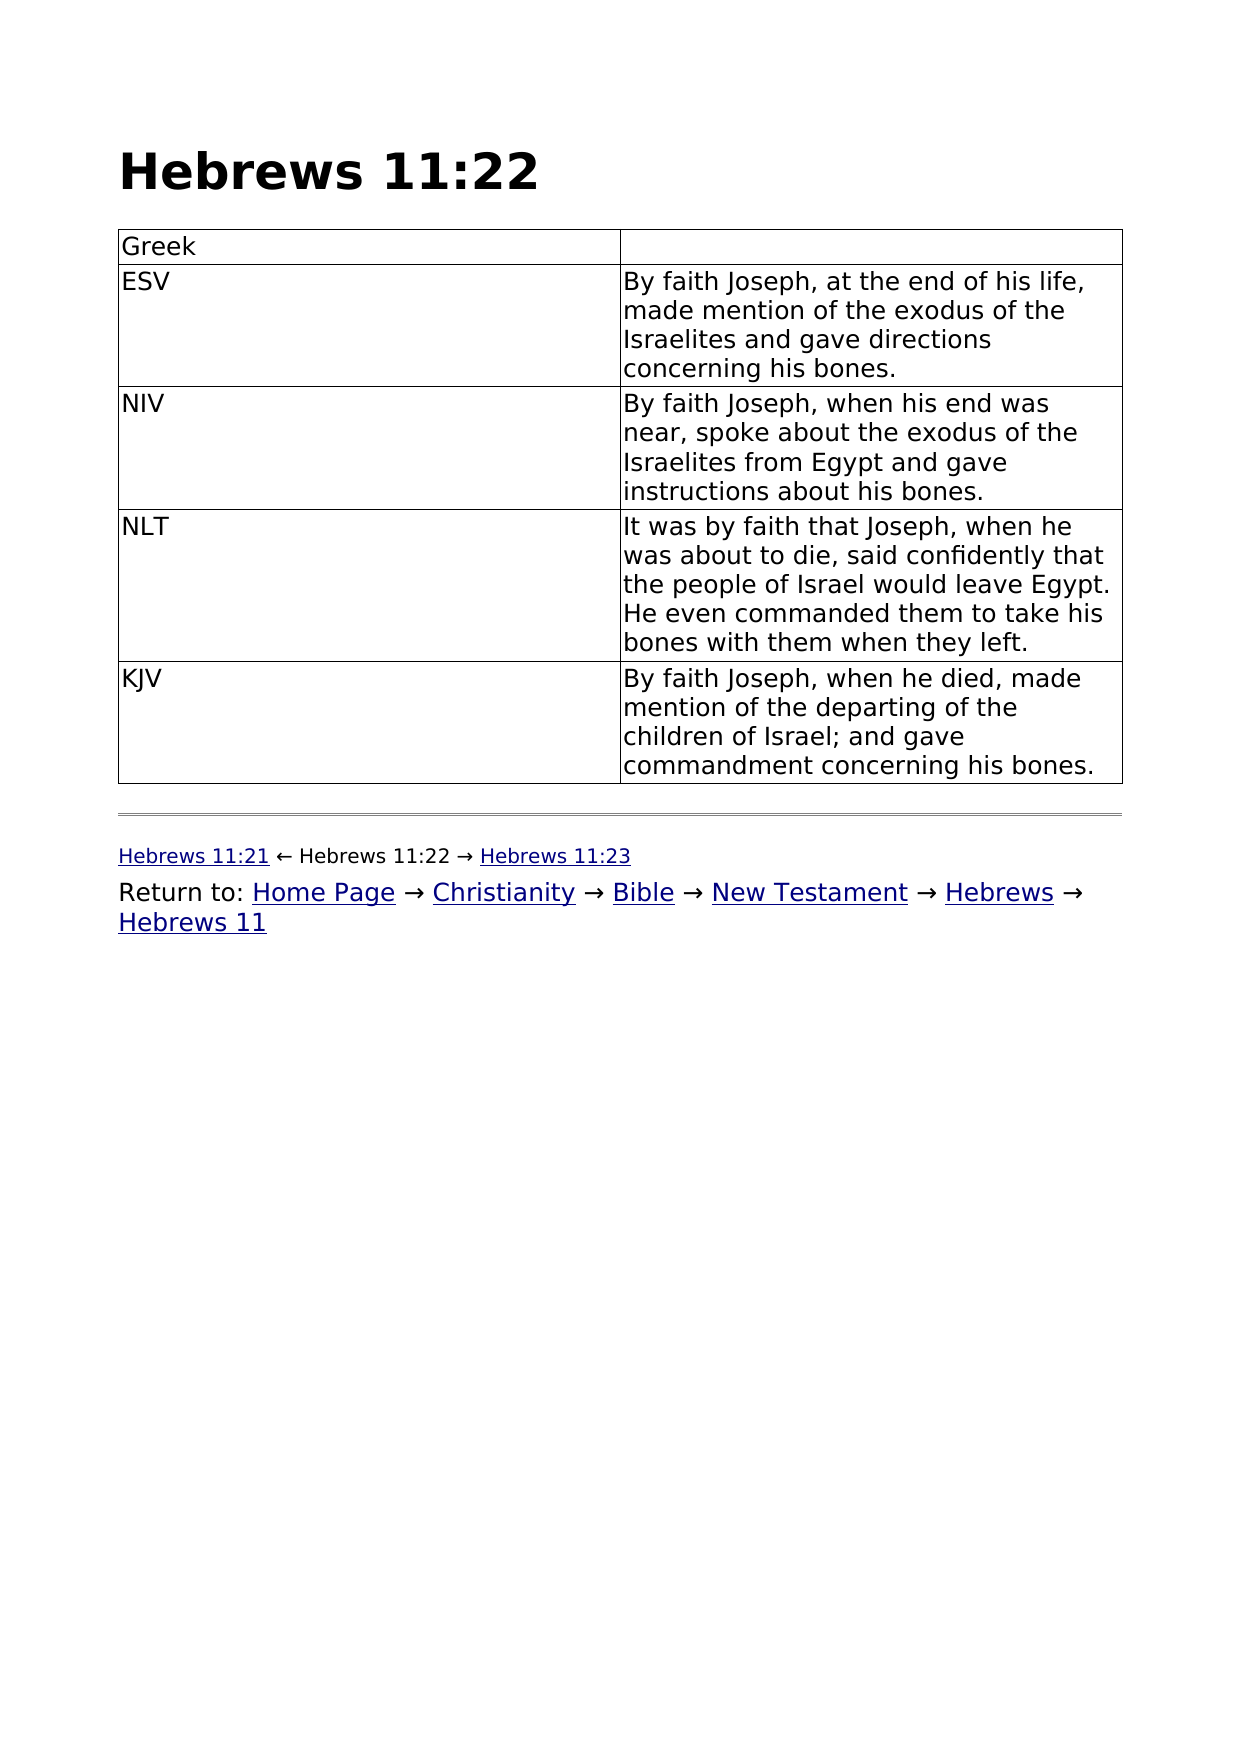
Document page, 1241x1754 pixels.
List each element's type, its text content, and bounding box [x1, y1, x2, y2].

table_header [621, 230, 1122, 264]
subtitle Hebrews 11:22 [118, 143, 1122, 201]
table_cell NLT [119, 510, 620, 661]
table_cell By faith Joseph, at the end of his life, made mention of the exodus of the Israelites and gave directions concerning his bones. [621, 265, 1122, 386]
text Return to: Home Page → Christianity → Bible → New Testament → Hebrews → Hebrews 11 [118, 879, 1122, 937]
table_cell By faith Joseph, when his end was near, spoke about the exodus of the Israelites from Egypt and gave instructions about his bones. [621, 387, 1122, 509]
table_cell KJV [119, 662, 620, 783]
table_header Greek [119, 230, 620, 264]
table_cell ESV [119, 265, 620, 386]
table_cell NIV [119, 387, 620, 509]
table_cell By faith Joseph, when he died, made mention of the departing of the children of Israel; and gave commandment concerning his bones. [621, 662, 1122, 783]
table_cell It was by faith that Joseph, when he was about to die, said confidently that the people of Israel would leave Egypt. He even commanded them to take his bones with them when they left. [621, 510, 1122, 661]
text Hebrews 11:21 ← Hebrews 11:22 → Hebrews 11:23 [118, 844, 1122, 879]
